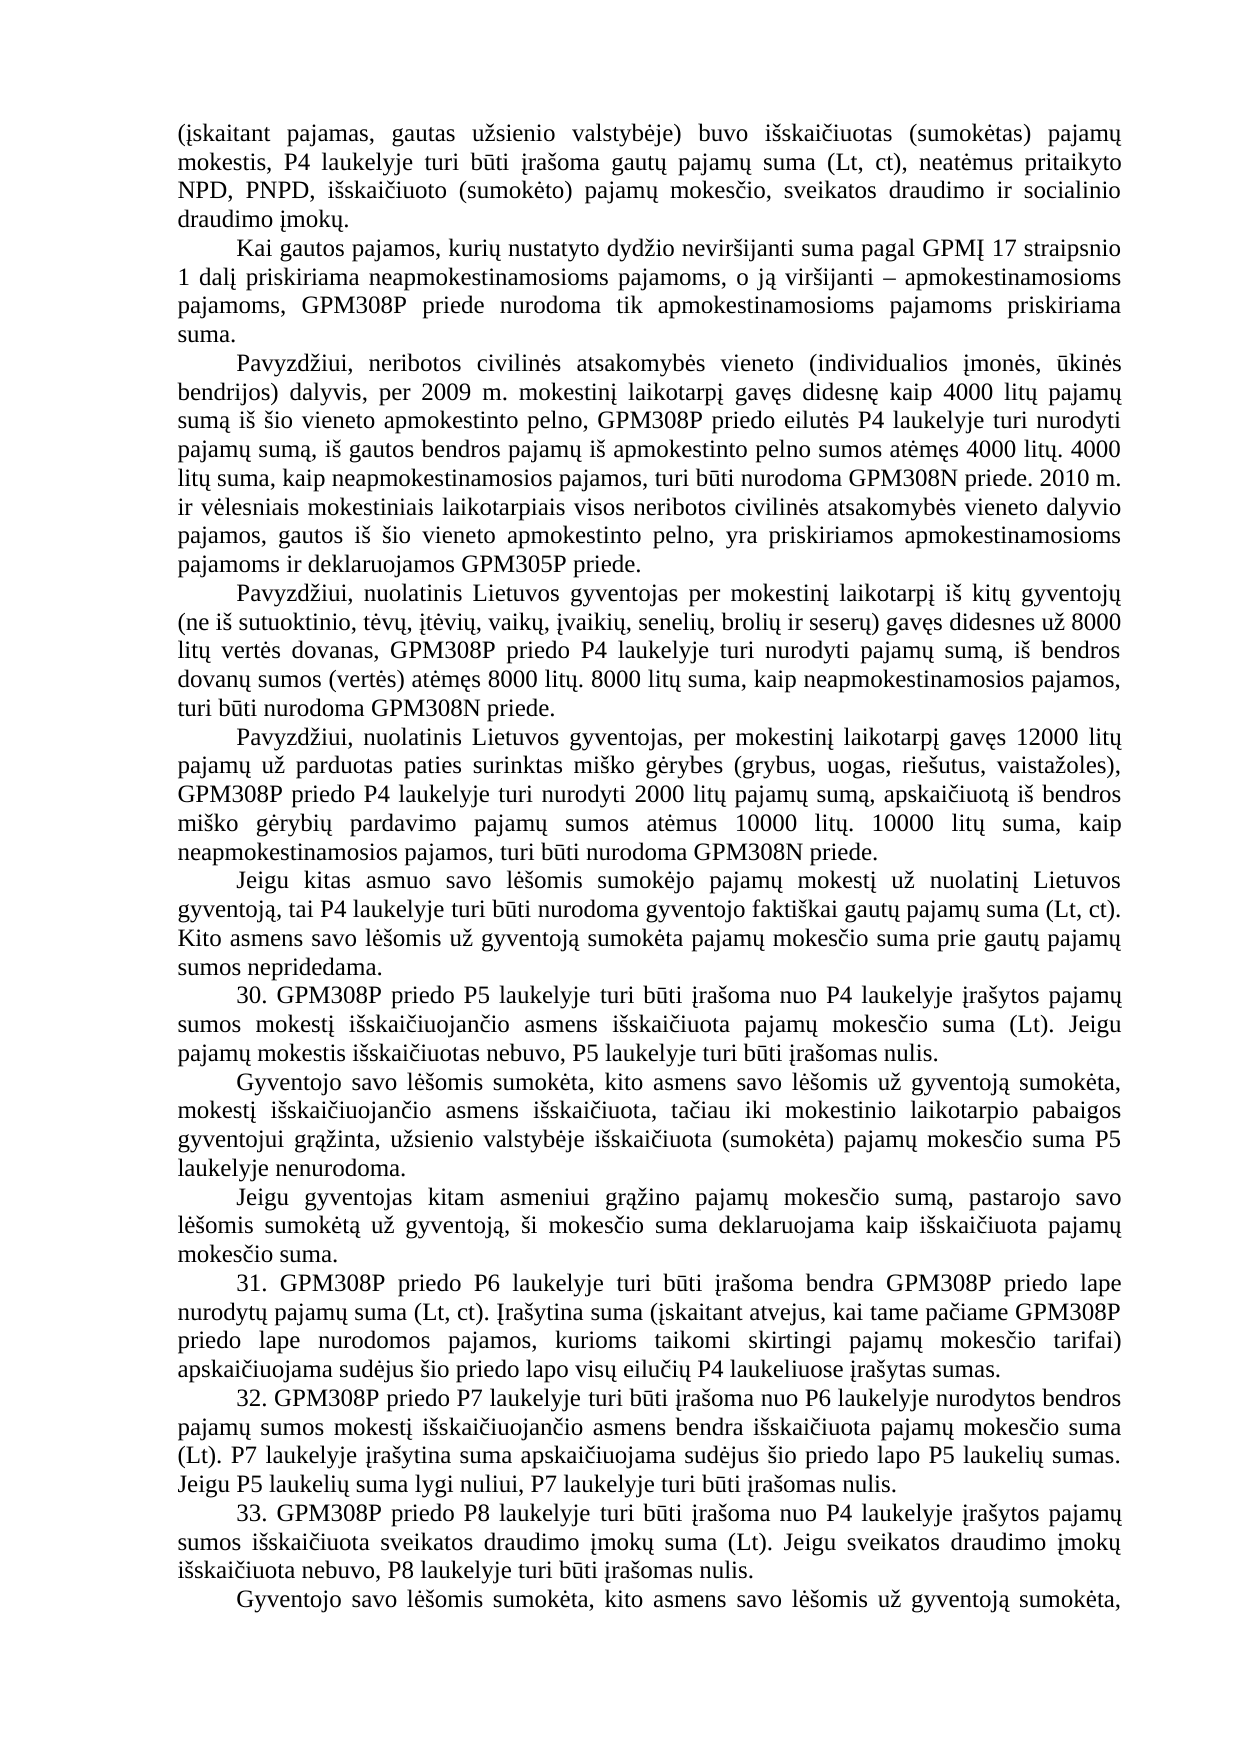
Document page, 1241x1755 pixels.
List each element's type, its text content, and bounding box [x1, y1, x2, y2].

text 31. GPM308P priedo P6 laukelyje turi būti įrašoma bendra GPM308P priedo lape nurodytų pajamų suma (Lt, ct). Įrašytina suma (įskaitant atvejus, kai tame pačiame GPM308P priedo lape nurodomos pajamos, kurioms taikomi skirtingi pajamų mokesčio tarifai) apskaičiuojama sudėjus šio priedo lapo visų eilučių P4 laukeliuose įrašytas sumas. [177, 1268, 1122, 1383]
text 30. GPM308P priedo P5 laukelyje turi būti įrašoma nuo P4 laukelyje įrašytos pajamų sumos mokestį išskaičiuojančio asmens išskaičiuota pajamų mokesčio suma (Lt). Jeigu pajamų mokestis išskaičiuotas nebuvo, P5 laukelyje turi būti įrašomas nulis. [177, 981, 1122, 1067]
text 33. GPM308P priedo P8 laukelyje turi būti įrašoma nuo P4 laukelyje įrašytos pajamų sumos išskaičiuota sveikatos draudimo įmokų suma (Lt). Jeigu sveikatos draudimo įmokų išskaičiuota nebuvo, P8 laukelyje turi būti įrašomas nulis. [177, 1498, 1122, 1584]
text Jeigu gyventojas kitam asmeniui grąžino pajamų mokesčio sumą, pastarojo savo lėšomis sumokėtą už gyventoją, ši mokesčio suma deklaruojama kaip išskaičiuota pajamų mokesčio suma. [177, 1182, 1122, 1268]
text Jeigu kitas asmuo savo lėšomis sumokėjo pajamų mokestį už nuolatinį Lietuvos gyventoją, tai P4 laukelyje turi būti nurodoma gyventojo faktiškai gautų pajamų suma (Lt, ct). Kito asmens savo lėšomis už gyventoją sumokėta pajamų mokesčio suma prie gautų pajamų sumos nepridedama. [177, 866, 1122, 981]
text Pavyzdžiui, nuolatinis Lietuvos gyventojas, per mokestinį laikotarpį gavęs 12000 litų pajamų už parduotas paties surinktas miško gėrybes (grybus, uogas, riešutus, vaistažoles), GPM308P priedo P4 laukelyje turi nurodyti 2000 litų pajamų sumą, apskaičiuotą iš bendros miško gėrybių pardavimo pajamų sumos atėmus 10000 litų. 10000 litų suma, kaip neapmokestinamosios pajamos, turi būti nurodoma GPM308N priede. [177, 722, 1122, 866]
text Pavyzdžiui, neribotos civilinės atsakomybės vieneto (individualios įmonės, ūkinės bendrijos) dalyvis, per 2009 m. mokestinį laikotarpį gavęs didesnę kaip 4000 litų pajamų sumą iš šio vieneto apmokestinto pelno, GPM308P priedo eilutės P4 laukelyje turi nurodyti pajamų sumą, iš gautos bendros pajamų iš apmokestinto pelno sumos atėmęs 4000 litų. 4000 litų suma, kaip neapmokestinamosios pajamos, turi būti nurodoma GPM308N priede. 2010 m. ir vėlesniais mokestiniais laikotarpiais visos neribotos civilinės atsakomybės vieneto dalyvio pajamos, gautos iš šio vieneto apmokestinto pelno, yra priskiriamos apmokestinamosioms pajamoms ir deklaruojamos GPM305P priede. [177, 348, 1122, 578]
text Kai gautos pajamos, kurių nustatyto dydžio neviršijanti suma pagal GPMĮ 17 straipsnio 1 dalį priskiriama neapmokestinamosioms pajamoms, o ją viršijanti – apmokestinamosioms pajamoms, GPM308P priede nurodoma tik apmokestinamosioms pajamoms priskiriama suma. [177, 233, 1122, 348]
text Pavyzdžiui, nuolatinis Lietuvos gyventojas per mokestinį laikotarpį iš kitų gyventojų (ne iš sutuoktinio, tėvų, įtėvių, vaikų, įvaikių, senelių, brolių ir seserų) gavęs didesnes už 8000 litų vertės dovanas, GPM308P priedo P4 laukelyje turi nurodyti pajamų sumą, iš bendros dovanų sumos (vertės) atėmęs 8000 litų. 8000 litų suma, kaip neapmokestinamosios pajamos, turi būti nurodoma GPM308N priede. [177, 578, 1122, 722]
text 32. GPM308P priedo P7 laukelyje turi būti įrašoma nuo P6 laukelyje nurodytos bendros pajamų sumos mokestį išskaičiuojančio asmens bendra išskaičiuota pajamų mokesčio suma (Lt). P7 laukelyje įrašytina suma apskaičiuojama sudėjus šio priedo lapo P5 laukelių sumas. Jeigu P5 laukelių suma lygi nuliui, P7 laukelyje turi būti įrašomas nulis. [177, 1383, 1122, 1498]
text Gyventojo savo lėšomis sumokėta, kito asmens savo lėšomis už gyventoją sumokėta, mokestį išskaičiuojančio asmens išskaičiuota, tačiau iki mokestinio laikotarpio pabaigos gyventojui grąžinta, užsienio valstybėje išskaičiuota (sumokėta) pajamų mokesčio suma P5 laukelyje nenurodoma. [177, 1067, 1122, 1182]
text (įskaitant pajamas, gautas užsienio valstybėje) buvo išskaičiuotas (sumokėtas) pajamų mokestis, P4 laukelyje turi būti įrašoma gautų pajamų suma (Lt, ct), neatėmus pritaikyto NPD, PNPD, išskaičiuoto (sumokėto) pajamų mokesčio, sveikatos draudimo ir socialinio draudimo įmokų. [177, 118, 1122, 233]
text Gyventojo savo lėšomis sumokėta, kito asmens savo lėšomis už gyventoją sumokėta, [177, 1584, 1122, 1613]
